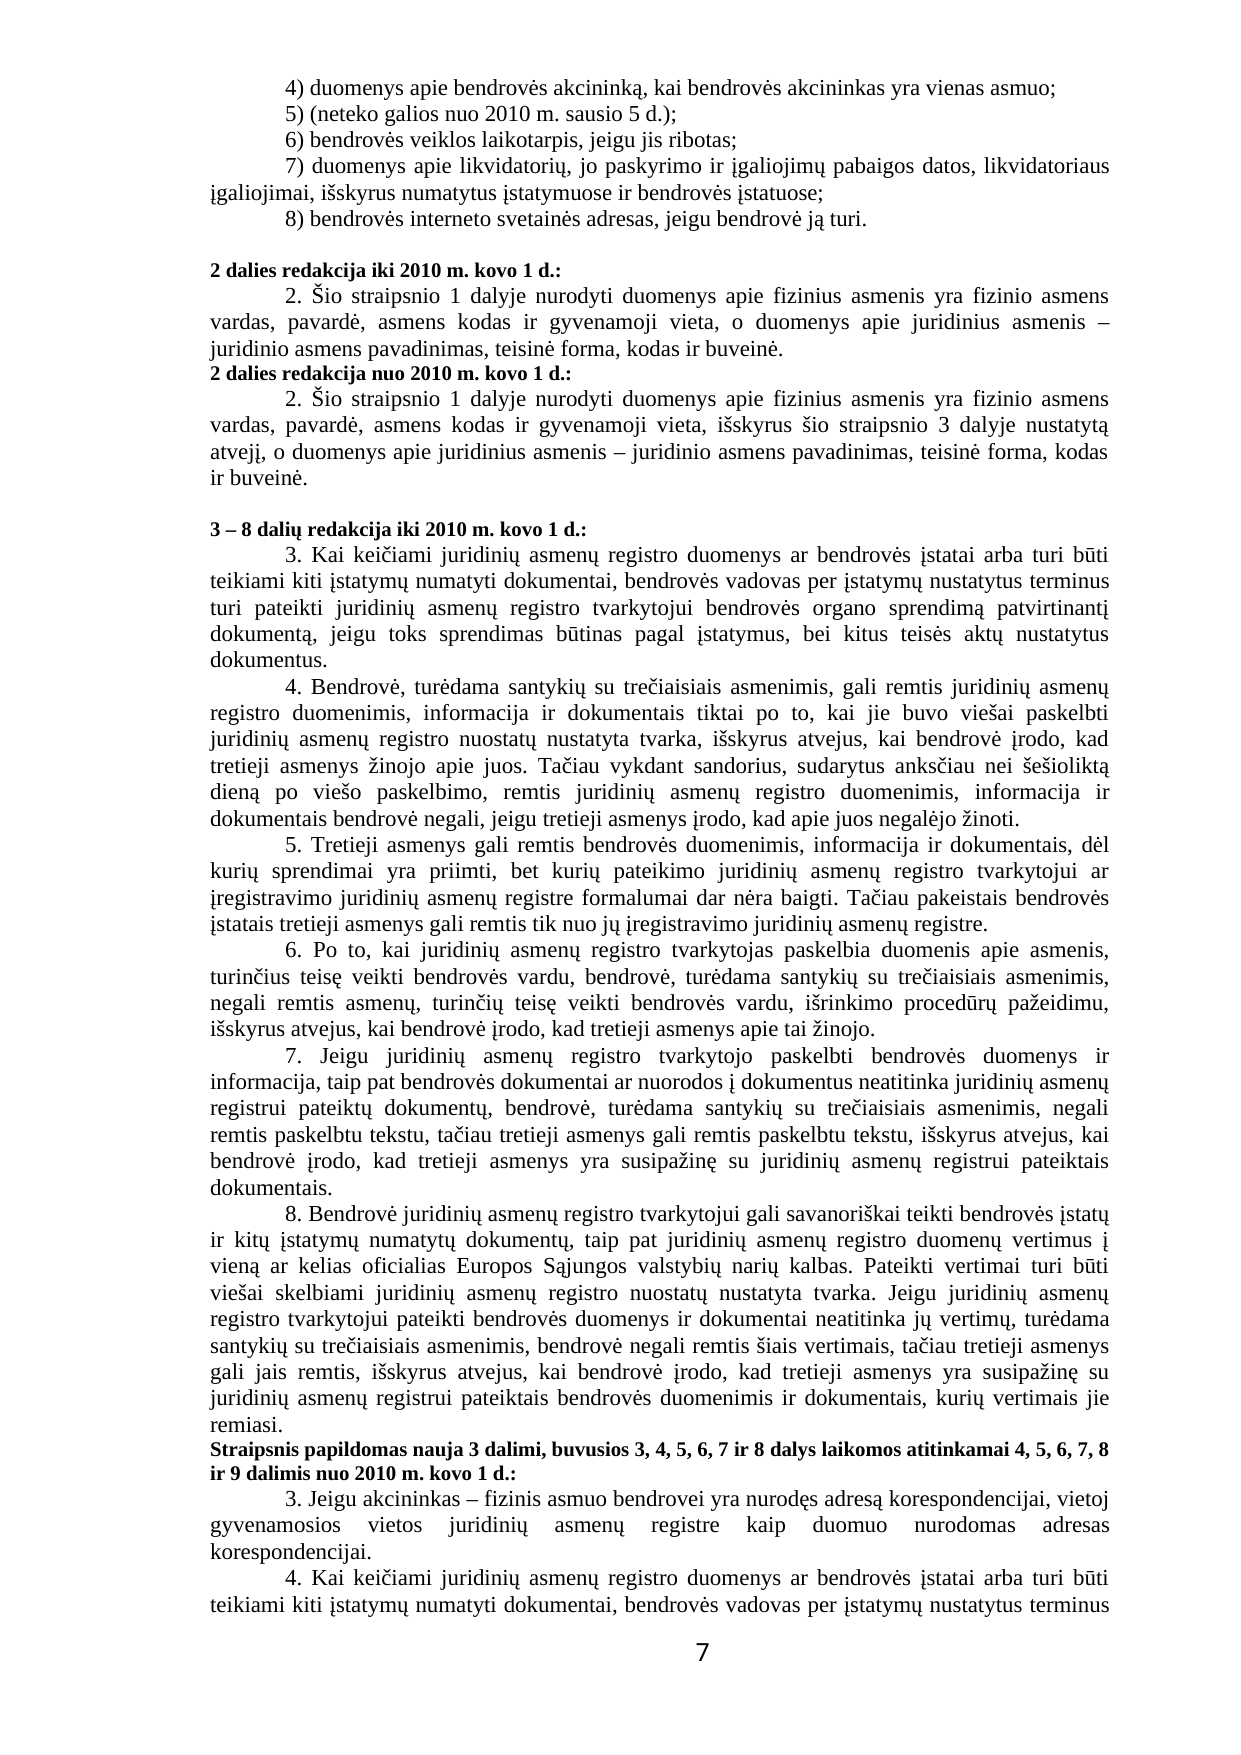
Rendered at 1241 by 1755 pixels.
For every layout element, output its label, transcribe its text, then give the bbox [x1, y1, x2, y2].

text 3 – 8 dalių redakcija iki 2010 m. kovo 1 d.: [210, 517, 1111, 541]
text 7) duomenys apie likvidatorių, jo paskyrimo ir įgaliojimų pabaigos datos, likvidatoriaus įgaliojimai, išskyrus numatytus įstatymuose ir bendrovės įstatuose; [210, 153, 1111, 205]
text 5) (neteko galios nuo 2010 m. sausio 5 d.); [210, 100, 1111, 126]
text 4. Kai keičiami juridinių asmenų registro duomenys ar bendrovės įstatai arba turi būti teikiami kiti įstatymų numatyti dokumentai, bendrovės vadovas per įstatymų nustatytus terminus [210, 1564, 1111, 1617]
text 2. Šio straipsnio 1 dalyje nurodyti duomenys apie fizinius asmenis yra fizinio asmens vardas, pavardė, asmens kodas ir gyvenamoji vieta, išskyrus šio straipsnio 3 dalyje nustatytą atvejį, o duomenys apie juridinius asmenis – juridinio asmens pavadinimas, teisinė forma, kodas ir buveinė. [210, 385, 1110, 491]
text 6) bendrovės veiklos laikotarpis, jeigu jis ribotas; [210, 126, 1111, 153]
text 2. Šio straipsnio 1 dalyje nurodyti duomenys apie fizinius asmenis yra fizinio asmens vardas, pavardė, asmens kodas ir gyvenamoji vieta, o duomenys apie juridinius asmenis – juridinio asmens pavadinimas, teisinė forma, kodas ir buveinė. [210, 282, 1111, 361]
text 2 dalies redakcija nuo 2010 m. kovo 1 d.: [210, 361, 1111, 385]
text 2 dalies redakcija iki 2010 m. kovo 1 d.: [210, 258, 1111, 282]
text 3. Kai keičiami juridinių asmenų registro duomenys ar bendrovės įstatai arba turi būti teikiami kiti įstatymų numatyti dokumentai, bendrovės vadovas per įstatymų nustatytus terminus turi pateikti juridinių asmenų registro tvarkytojui bendrovės organo sprendimą patvirtinantį dokumentą, jeigu toks sprendimas būtinas pagal įstatymus, bei kitus teisės aktų nustatytus dokumentus. [210, 541, 1111, 673]
text 4. Bendrovė, turėdama santykių su trečiaisiais asmenimis, gali remtis juridinių asmenų registro duomenimis, informacija ir dokumentais tiktai po to, kai jie buvo viešai paskelbti juridinių asmenų registro nuostatų nustatyta tvarka, išskyrus atvejus, kai bendrovė įrodo, kad tretieji asmenys žinojo apie juos. Tačiau vykdant sandorius, sudarytus anksčiau nei šešioliktą dieną po viešo paskelbimo, remtis juridinių asmenų registro duomenimis, informacija ir dokumentais bendrovė negali, jeigu tretieji asmenys įrodo, kad apie juos negalėjo žinoti. [210, 673, 1111, 831]
text 8. Bendrovė juridinių asmenų registro tvarkytojui gali savanoriškai teikti bendrovės įstatų ir kitų įstatymų numatytų dokumentų, taip pat juridinių asmenų registro duomenų vertimus į vieną ar kelias oficialias Europos Sąjungos valstybių narių kalbas. Pateikti vertimai turi būti viešai skelbiami juridinių asmenų registro nuostatų nustatyta tvarka. Jeigu juridinių asmenų registro tvarkytojui pateikti bendrovės duomenys ir dokumentai neatitinka jų vertimų, turėdama santykių su trečiaisiais asmenimis, bendrovė negali remtis šiais vertimais, tačiau tretieji asmenys gali jais remtis, išskyrus atvejus, kai bendrovė įrodo, kad tretieji asmenys yra susipažinę su juridinių asmenų registrui pateiktais bendrovės duomenimis ir dokumentais, kurių vertimais jie remiasi. [210, 1200, 1111, 1437]
text 6. Po to, kai juridinių asmenų registro tvarkytojas paskelbia duomenis apie asmenis, turinčius teisę veikti bendrovės vardu, bendrovė, turėdama santykių su trečiaisiais asmenimis, negali remtis asmenų, turinčių teisę veikti bendrovės vardu, išrinkimo procedūrų pažeidimu, išskyrus atvejus, kai bendrovė įrodo, kad tretieji asmenys apie tai žinojo. [210, 936, 1111, 1042]
text 5. Tretieji asmenys gali remtis bendrovės duomenimis, informacija ir dokumentais, dėl kurių sprendimai yra priimti, bet kurių pateikimo juridinių asmenų registro tvarkytojui ar įregistravimo juridinių asmenų registre formalumai dar nėra baigti. Tačiau pakeistais bendrovės įstatais tretieji asmenys gali remtis tik nuo jų įregistravimo juridinių asmenų registre. [210, 831, 1111, 936]
text 7. Jeigu juridinių asmenų registro tvarkytojo paskelbti bendrovės duomenys ir informacija, taip pat bendrovės dokumentai ar nuorodos į dokumentus neatitinka juridinių asmenų registrui pateiktų dokumentų, bendrovė, turėdama santykių su trečiaisiais asmenimis, negali remtis paskelbtu tekstu, tačiau tretieji asmenys gali remtis paskelbtu tekstu, išskyrus atvejus, kai bendrovė įrodo, kad tretieji asmenys yra susipažinę su juridinių asmenų registrui pateiktais dokumentais. [210, 1042, 1111, 1200]
text 3. Jeigu akcininkas – fizinis asmuo bendrovei yra nurodęs adresą korespondencijai, vietoj gyvenamosios vietos juridinių asmenų registre kaip duomuo nurodomas adresas korespondencijai. [210, 1485, 1111, 1564]
text 4) duomenys apie bendrovės akcininką, kai bendrovės akcininkas yra vienas asmuo; [210, 73, 1111, 100]
text Straipsnis papildomas nauja 3 dalimi, buvusios 3, 4, 5, 6, 7 ir 8 dalys laikomos atitinkamai 4, 5, 6, 7, 8 ir 9 dalimis nuo 2010 m. kovo 1 d.: [210, 1437, 1110, 1485]
text 8) bendrovės interneto svetainės adresas, jeigu bendrovė ją turi. [210, 205, 1111, 232]
